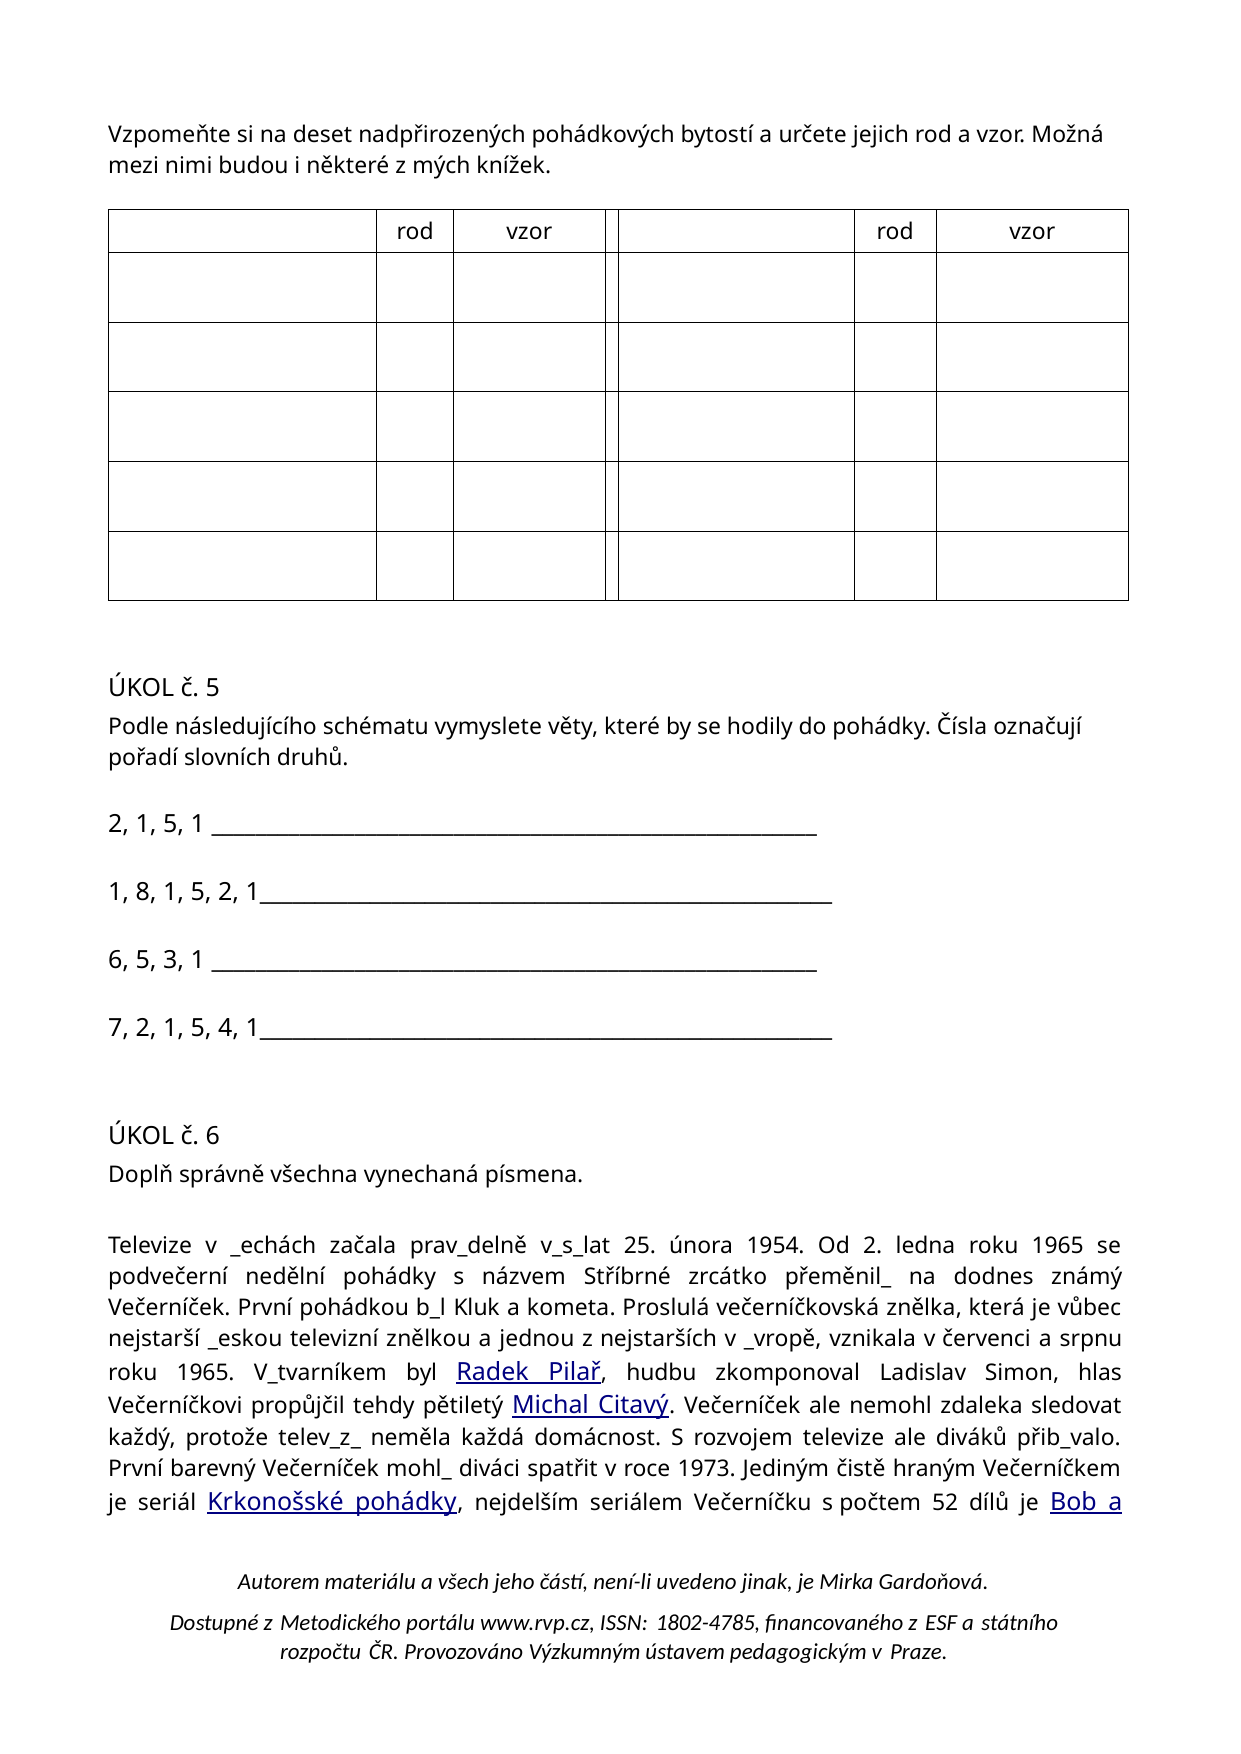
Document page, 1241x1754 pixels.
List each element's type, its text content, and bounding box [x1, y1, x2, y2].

table_cell [937, 392, 1128, 461]
table_cell [855, 323, 936, 391]
text 6, 5, 3, 1 _______________________________________________________ [108, 942, 1122, 976]
table_cell [109, 253, 376, 322]
table_cell [855, 532, 936, 600]
text Doplň správně všechna vynechaná písmena. [108, 1158, 1122, 1189]
table_cell [377, 253, 453, 322]
table_cell [937, 532, 1128, 600]
table_header [606, 210, 618, 252]
table_cell [454, 253, 605, 322]
table_cell [377, 532, 453, 600]
table_cell [454, 462, 605, 531]
table_cell [855, 462, 936, 531]
text Podle následujícího schématu vymyslete věty, které by se hodily do pohádky. Čísla označují pořadí slovních druhů. [108, 710, 1122, 772]
table_cell [937, 462, 1128, 531]
table_cell [619, 392, 854, 461]
text 7, 2, 1, 5, 4, 1____________________________________________________ [108, 1010, 1122, 1044]
table_cell [109, 462, 376, 531]
text 1, 8, 1, 5, 2, 1____________________________________________________ [108, 874, 1122, 908]
table_header vzor [937, 210, 1128, 252]
table_cell [109, 532, 376, 600]
text ÚKOL č. 6 [108, 1118, 1122, 1152]
table_cell [606, 462, 618, 531]
table_header [109, 210, 376, 252]
table_cell [454, 392, 605, 461]
table_cell [619, 323, 854, 391]
table_cell [377, 392, 453, 461]
table_cell [855, 392, 936, 461]
table_cell [619, 532, 854, 600]
table_header rod [855, 210, 936, 252]
table_cell [619, 253, 854, 322]
table_cell [606, 532, 618, 600]
table_cell [454, 532, 605, 600]
text 2, 1, 5, 1 _______________________________________________________ [108, 806, 1122, 840]
table_cell [377, 323, 453, 391]
table_header vzor [454, 210, 605, 252]
text Vzpomeňte si na deset nadpřirozených pohádkových bytostí a určete jejich rod a vzor. Možná mezi nimi budou i některé z mých knížek. [108, 118, 1122, 180]
table_cell [937, 253, 1128, 322]
table_cell [937, 323, 1128, 391]
table_cell [109, 392, 376, 461]
table_cell [855, 253, 936, 322]
table_cell [619, 462, 854, 531]
table_header rod [377, 210, 453, 252]
table_cell [109, 323, 376, 391]
table_header [619, 210, 854, 252]
table_cell [606, 392, 618, 461]
text ÚKOL č. 5 [108, 670, 1122, 704]
table_cell [454, 323, 605, 391]
text Televize v _echách začala prav_delně v_s_lat 25. února 1954. Od 2. ledna roku 1965 se podvečerní nedělní pohádky s názvem Stříbrné zrcátko přeměnil_ na dodnes známý Večerníček. První pohádkou b_l Kluk a kometa. Proslulá večerníčkovská znělka, která je vůbec nejstarší _eskou televizní znělkou a jednou z nejstarších v _vropě, vznikala v červenci a srpnu roku 1965. V_tvarníkem byl Radek Pilař, hudbu zkomponoval Ladislav Simon, hlas Večerníčkovi propůjčil tehdy pětiletý Michal Citavý. Večerníček ale nemohl zdaleka sledovat každý, protože telev_z_ neměla každá domácnost. S rozvojem televize ale diváků přib_valo. První barevný Večerníček mohl_ diváci spatřit v roce 1973. Jediným čistě hraným Večerníčkem je seriál Krkonošské pohádky, nejdelším seriálem Večerníčku s počtem 52 dílů je Bob a [108, 1229, 1122, 1517]
table_cell [377, 462, 453, 531]
table_cell [606, 323, 618, 391]
table_cell [606, 253, 618, 322]
